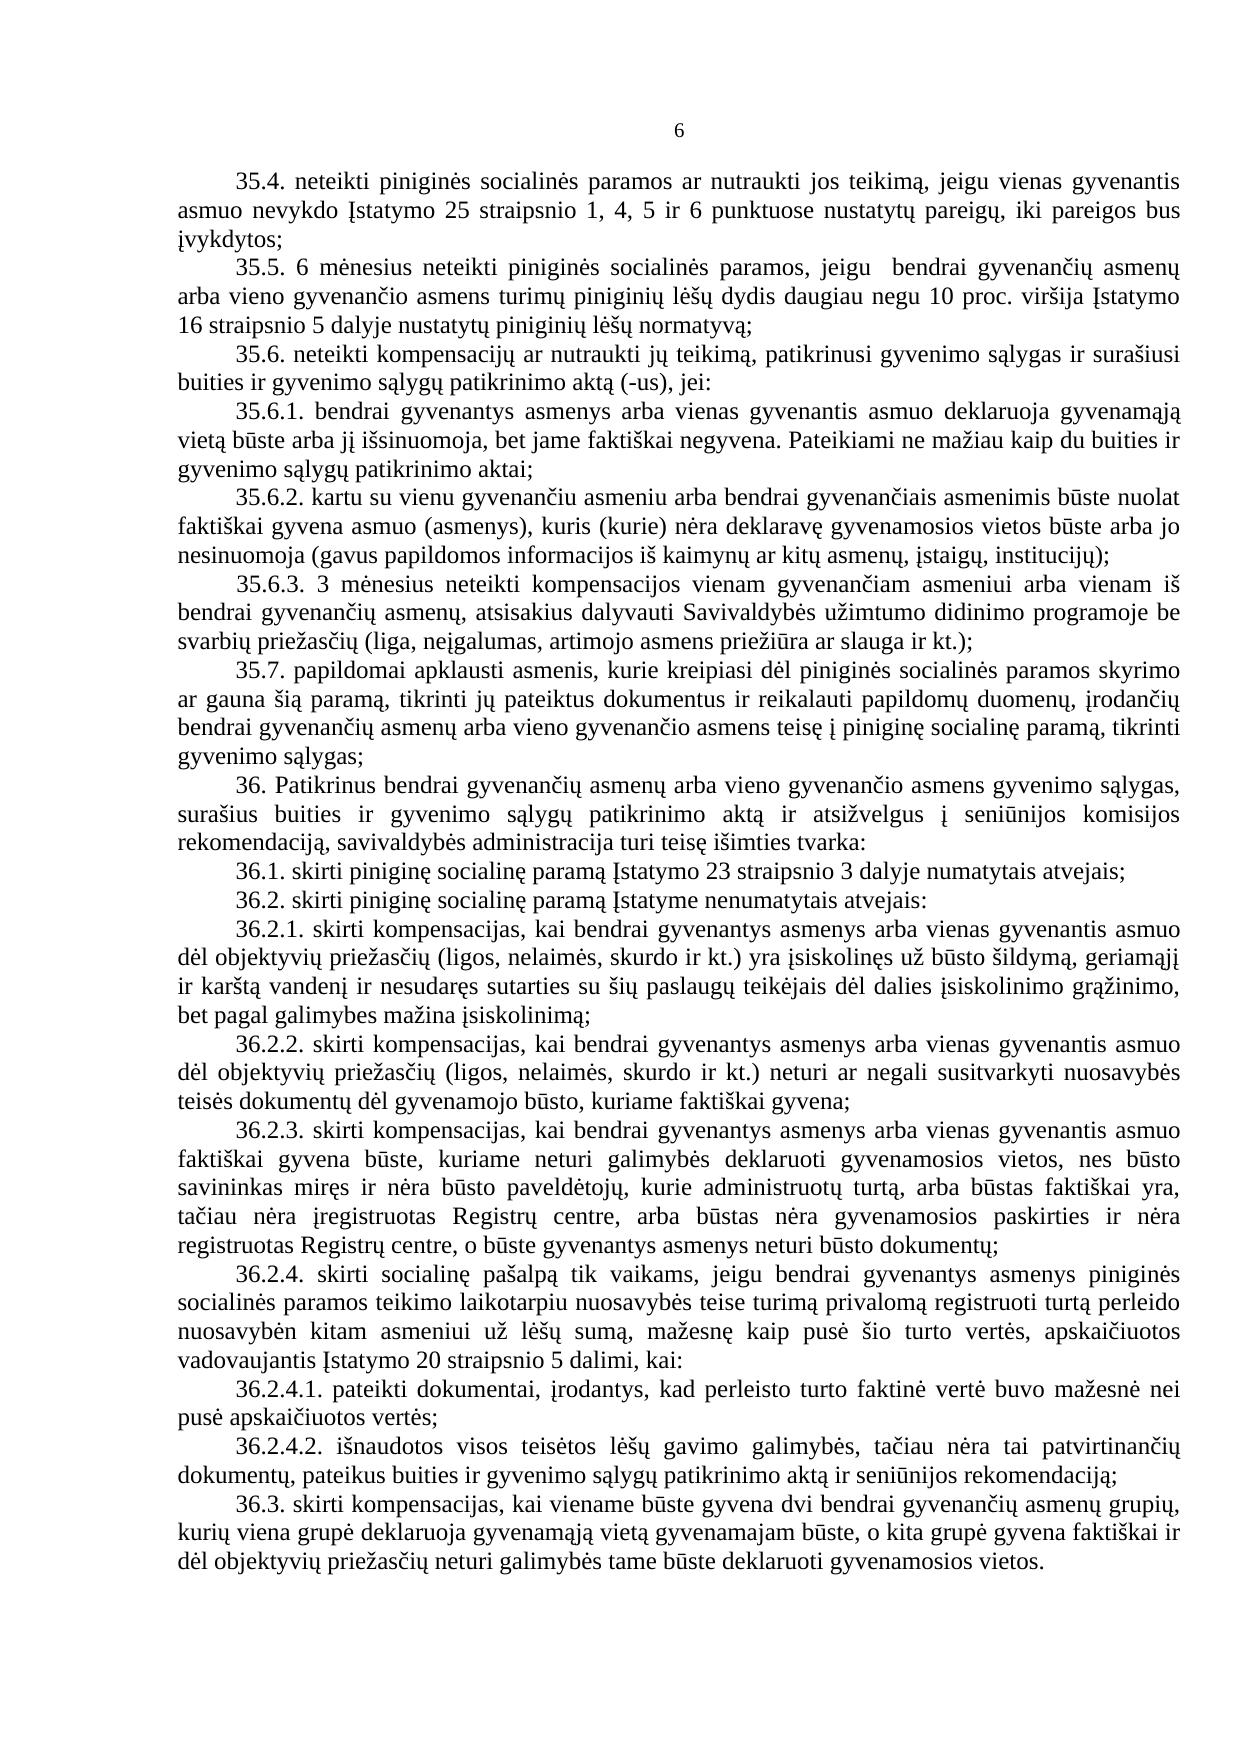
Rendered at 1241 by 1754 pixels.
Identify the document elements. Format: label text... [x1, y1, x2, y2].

text 36.2.2. skirti kompensacijas, kai bendrai gyvenantys asmenys arba vienas gyvenantis asmuo dėl objektyvių priežasčių (ligos, nelaimės, skurdo ir kt.) neturi ar negali susitvarkyti nuosavybės teisės dokumentų dėl gyvenamojo būsto, kuriame faktiškai gyvena; [177, 1029, 1181, 1115]
text 35.6.3. 3 mėnesius neteikti kompensacijos vienam gyvenančiam asmeniui arba vienam iš bendrai gyvenančių asmenų, atsisakius dalyvauti Savivaldybės užimtumo didinimo programoje be svarbių priežasčių (liga, neįgalumas, artimojo asmens priežiūra ar slauga ir kt.); [177, 569, 1181, 655]
text 35.7. papildomai apklausti asmenis, kurie kreipiasi dėl piniginės socialinės paramos skyrimo ar gauna šią paramą, tikrinti jų pateiktus dokumentus ir reikalauti papildomų duomenų, įrodančių bendrai gyvenančių asmenų arba vieno gyvenančio asmens teisę į piniginę socialinę paramą, tikrinti gyvenimo sąlygas; [177, 655, 1181, 770]
text 35.6.1. bendrai gyvenantys asmenys arba vienas gyvenantis asmuo deklaruoja gyvenamąją vietą būste arba jį išsinuomoja, bet jame faktiškai negyvena. Pateikiami ne mažiau kaip du buities ir gyvenimo sąlygų patikrinimo aktai; [177, 396, 1181, 482]
text 35.6. neteikti kompensacijų ar nutraukti jų teikimą, patikrinusi gyvenimo sąlygas ir surašiusi buities ir gyvenimo sąlygų patikrinimo aktą (-us), jei: [177, 339, 1181, 396]
text 35.6.2. kartu su vienu gyvenančiu asmeniu arba bendrai gyvenančiais asmenimis būste nuolat faktiškai gyvena asmuo (asmenys), kuris (kurie) nėra deklaravę gyvenamosios vietos būste arba jo nesinuomoja (gavus papildomos informacijos iš kaimynų ar kitų asmenų, įstaigų, institucijų); [177, 482, 1181, 569]
text 36. Patikrinus bendrai gyvenančių asmenų arba vieno gyvenančio asmens gyvenimo sąlygas, surašius buities ir gyvenimo sąlygų patikrinimo aktą ir atsižvelgus į seniūnijos komisijos rekomendaciją, savivaldybės administracija turi teisę išimties tvarka: [177, 770, 1181, 856]
text 35.5. 6 mėnesius neteikti piniginės socialinės paramos, jeigu bendrai gyvenančių asmenų arba vieno gyvenančio asmens turimų piniginių lėšų dydis daugiau negu 10 proc. viršija Įstatymo 16 straipsnio 5 dalyje nustatytų piniginių lėšų normatyvą; [177, 252, 1181, 339]
text 36.2.4. skirti socialinę pašalpą tik vaikams, jeigu bendrai gyvenantys asmenys piniginės socialinės paramos teikimo laikotarpiu nuosavybės teise turimą privalomą registruoti turtą perleido nuosavybėn kitam asmeniui už lėšų sumą, mažesnę kaip pusė šio turto vertės, apskaičiuotos vadovaujantis Įstatymo 20 straipsnio 5 dalimi, kai: [177, 1259, 1181, 1374]
text 36.3. skirti kompensacijas, kai viename būste gyvena dvi bendrai gyvenančių asmenų grupių, kurių viena grupė deklaruoja gyvenamąją vietą gyvenamajam būste, o kita grupė gyvena faktiškai ir dėl objektyvių priežasčių neturi galimybės tame būste deklaruoti gyvenamosios vietos. [177, 1489, 1181, 1575]
text 36.2. skirti piniginę socialinę paramą Įstatyme nenumatytais atvejais: [177, 885, 1181, 914]
text 36.1. skirti piniginę socialinę paramą Įstatymo 23 straipsnio 3 dalyje numatytais atvejais; [177, 856, 1181, 885]
text 36.2.4.1. pateikti dokumentai, įrodantys, kad perleisto turto faktinė vertė buvo mažesnė nei pusė apskaičiuotos vertės; [177, 1374, 1181, 1431]
text 36.2.4.2. išnaudotos visos teisėtos lėšų gavimo galimybės, tačiau nėra tai patvirtinančių dokumentų, pateikus buities ir gyvenimo sąlygų patikrinimo aktą ir seniūnijos rekomendaciją; [177, 1431, 1181, 1489]
text 36.2.1. skirti kompensacijas, kai bendrai gyvenantys asmenys arba vienas gyvenantis asmuo dėl objektyvių priežasčių (ligos, nelaimės, skurdo ir kt.) yra įsiskolinęs už būsto šildymą, geriamąjį ir karštą vandenį ir nesudaręs sutarties su šių paslaugų teikėjais dėl dalies įsiskolinimo grąžinimo, bet pagal galimybes mažina įsiskolinimą; [177, 914, 1181, 1029]
text 36.2.3. skirti kompensacijas, kai bendrai gyvenantys asmenys arba vienas gyvenantis asmuo faktiškai gyvena būste, kuriame neturi galimybės deklaruoti gyvenamosios vietos, nes būsto savininkas miręs ir nėra būsto paveldėtojų, kurie administruotų turtą, arba būstas faktiškai yra, tačiau nėra įregistruotas Registrų centre, arba būstas nėra gyvenamosios paskirties ir nėra registruotas Registrų centre, o būste gyvenantys asmenys neturi būsto dokumentų; [177, 1115, 1181, 1259]
text 35.4. neteikti piniginės socialinės paramos ar nutraukti jos teikimą, jeigu vienas gyvenantis asmuo nevykdo Įstatymo 25 straipsnio 1, 4, 5 ir 6 punktuose nustatytų pareigų, iki pareigos bus įvykdytos; [177, 166, 1181, 252]
